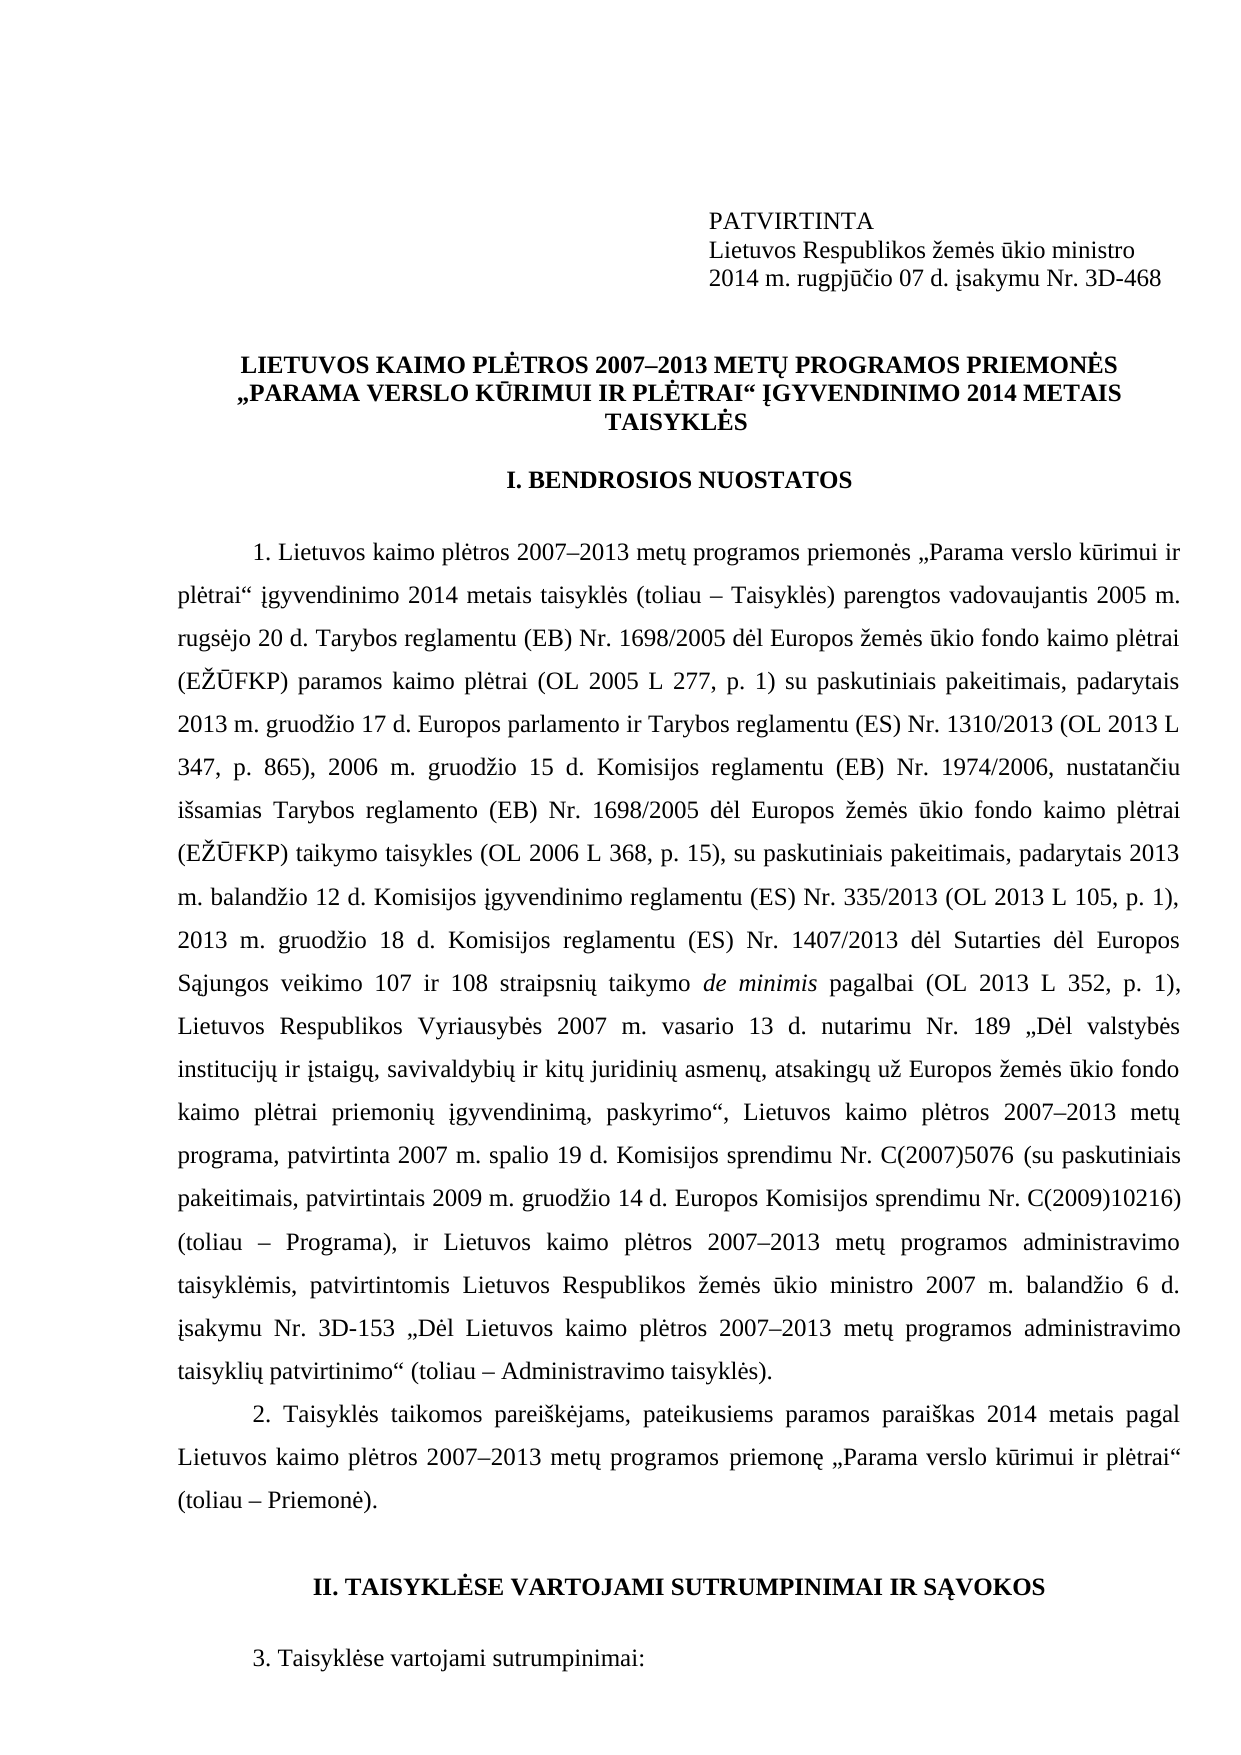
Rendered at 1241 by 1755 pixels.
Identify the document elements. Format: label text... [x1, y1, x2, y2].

text PATVIRTINTA [709, 206, 1181, 235]
text 2014 m. rugpjūčio 07 d. įsakymu Nr. 3D-468 [709, 263, 1181, 292]
text 1. Lietuvos kaimo plėtros 2007–2013 metų programos priemonės „Parama verslo kūrimui ir plėtrai“ įgyvendinimo 2014 metais taisyklės (toliau – Taisyklės) parengtos vadovaujantis 2005 m. rugsėjo 20 d. Tarybos reglamentu (EB) Nr. 1698/2005 dėl Europos žemės ūkio fondo kaimo plėtrai (EŽŪFKP) paramos kaimo plėtrai (OL 2005 L 277, p. 1) su paskutiniais pakeitimais, padarytais 2013 m. gruodžio 17 d. Europos parlamento ir Tarybos reglamentu (ES) Nr. 1310/2013 (OL 2013 L 347, p. 865), 2006 m. gruodžio 15 d. Komisijos reglamentu (EB) Nr. 1974/2006, nustatančiu išsamias Tarybos reglamento (EB) Nr. 1698/2005 dėl Europos žemės ūkio fondo kaimo plėtrai (EŽŪFKP) taikymo taisykles (OL 2006 L 368, p. 15), su paskutiniais pakeitimais, padarytais 2013 m. balandžio 12 d. Komisijos įgyvendinimo reglamentu (ES) Nr. 335/2013 (OL 2013 L 105, p. 1), 2013 m. gruodžio 18 d. Komisijos reglamentu (ES) Nr. 1407/2013 dėl Sutarties dėl Europos Sąjungos veikimo 107 ir 108 straipsnių taikymo de minimis pagalbai (OL 2013 L 352, p. 1), Lietuvos Respublikos Vyriausybės 2007 m. vasario 13 d. nutarimu Nr. 189 „Dėl valstybės institucijų ir įstaigų, savivaldybių ir kitų juridinių asmenų, atsakingų už Europos žemės ūkio fondo kaimo plėtrai priemonių įgyvendinimą, paskyrimo“, Lietuvos kaimo plėtros 2007–2013 metų programa, patvirtinta 2007 m. spalio 19 d. Komisijos sprendimu Nr. C(2007)5076 (su paskutiniais pakeitimais, patvirtintais 2009 m. gruodžio 14 d. Europos Komisijos sprendimu Nr. C(2009)10216) (toliau – Programa), ir Lietuvos kaimo plėtros 2007–2013 metų programos administravimo taisyklėmis, patvirtintomis Lietuvos Respublikos žemės ūkio ministro 2007 m. balandžio 6 d. įsakymu Nr. 3D-153 „Dėl Lietuvos kaimo plėtros 2007–2013 metų programos administravimo taisyklių patvirtinimo“ (toliau – Administravimo taisyklės). [177, 537, 1181, 1385]
text II. TAISYKLĖSE VARTOJAMI SUTRUMPINIMAI IR SĄVOKOS [177, 1572, 1181, 1600]
text Lietuvos Respublikos žemės ūkio ministro [709, 235, 1181, 263]
text 2. Taisyklės taikomos pareiškėjams, pateikusiems paramos paraiškas 2014 metais pagal Lietuvos kaimo plėtros 2007–2013 metų programos priemonę „Parama verslo kūrimui ir plėtrai“ (toliau – Priemonė). [177, 1399, 1181, 1514]
text LIETUVOS KAIMO PLĖTROS 2007–2013 METŲ PROGRAMOS PRIEMONĖS „PARAMA VERSLO KŪRIMUI IR PLĖTRAI“ ĮGYVENDINIMO 2014 METAIS TAISYKLĖS [177, 350, 1181, 436]
text I. BENDROSIOS NUOSTATOS [177, 465, 1181, 493]
text 3. Taisyklėse vartojami sutrumpinimai: [177, 1643, 1181, 1672]
